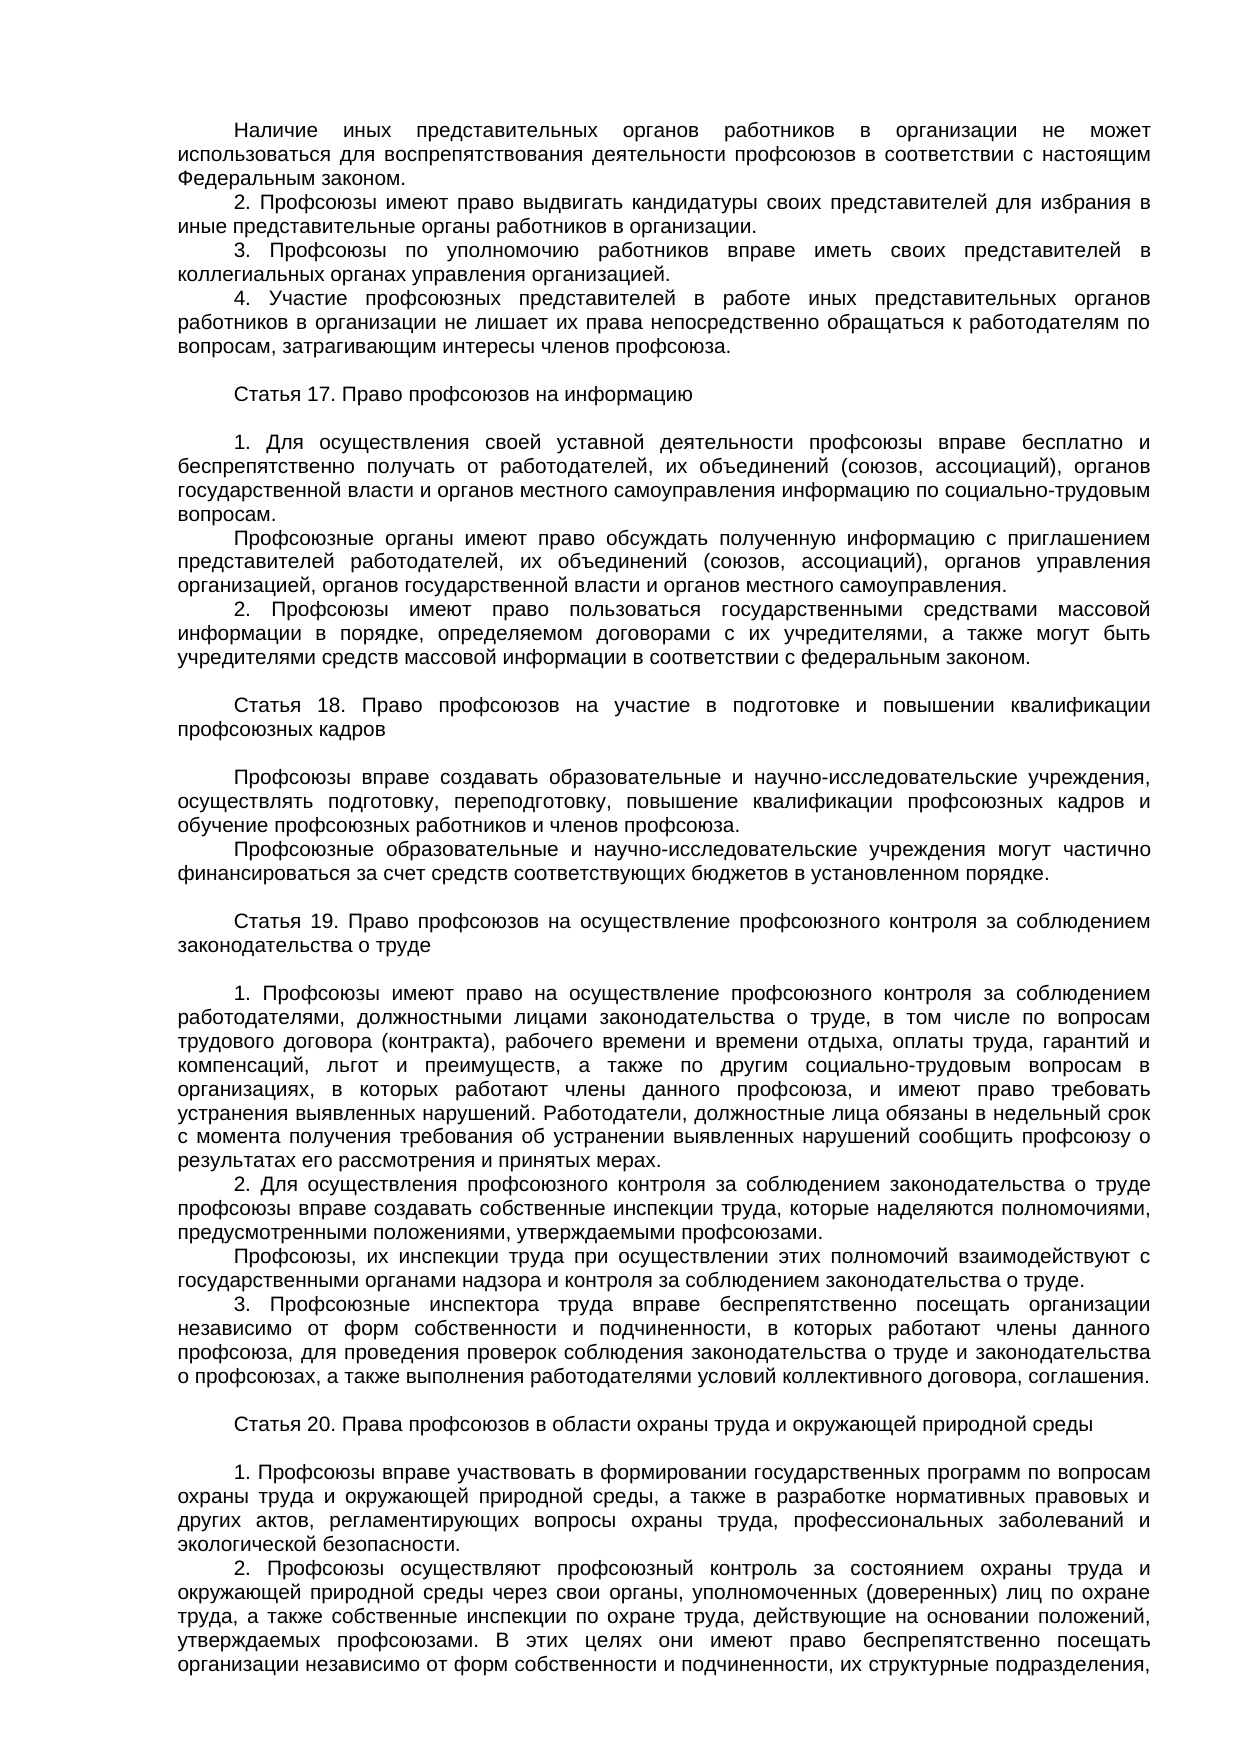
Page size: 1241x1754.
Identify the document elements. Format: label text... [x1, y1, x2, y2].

text 1. Для осуществления своей уставной деятельности профсоюзы вправе бесплатно и беспрепятственно получать от работодателей, их объединений (союзов, ассоциаций), органов государственной власти и органов местного самоуправления информацию по социально-трудовым вопросам. [177, 429, 1152, 525]
text Профсоюзы, их инспекции труда при осуществлении этих полномочий взаимодействуют с государственными органами надзора и контроля за соблюдением законодательства о труде. [177, 1244, 1152, 1292]
text Статья 18. Право профсоюзов на участие в подготовке и повышении квалификации профсоюзных кадров [177, 693, 1152, 741]
text Профсоюзы вправе создавать образовательные и научно-исследовательские учреждения, осуществлять подготовку, переподготовку, повышение квалификации профсоюзных кадров и обучение профсоюзных работников и членов профсоюза. [177, 765, 1152, 837]
text 1. Профсоюзы вправе участвовать в формировании государственных программ по вопросам охраны труда и окружающей природной среды, а также в разработке нормативных правовых и других актов, регламентирующих вопросы охраны труда, профессиональных заболеваний и экологической безопасности. [177, 1460, 1152, 1556]
text Профсоюзные образовательные и научно-исследовательские учреждения могут частично финансироваться за счет средств соответствующих бюджетов в установленном порядке. [177, 837, 1152, 885]
text Статья 20. Права профсоюзов в области охраны труда и окружающей природной среды [177, 1412, 1152, 1436]
text Статья 17. Право профсоюзов на информацию [177, 382, 1152, 406]
text 2. Профсоюзы осуществляют профсоюзный контроль за состоянием охраны труда и окружающей природной среды через свои органы, уполномоченных (доверенных) лиц по охране труда, а также собственные инспекции по охране труда, действующие на основании положений, утверждаемых профсоюзами. В этих целях они имеют право беспрепятственно посещать организации независимо от форм собственности и подчиненности, их структурные подразделения, [177, 1556, 1152, 1675]
text 2. Профсоюзы имеют право выдвигать кандидатуры своих представителей для избрания в иные представительные органы работников в организации. [177, 190, 1152, 238]
text 3. Профсоюзные инспектора труда вправе беспрепятственно посещать организации независимо от форм собственности и подчиненности, в которых работают члены данного профсоюза, для проведения проверок соблюдения законодательства о труде и законодательства о профсоюзах, а также выполнения работодателями условий коллективного договора, соглашения. [177, 1292, 1152, 1388]
text Профсоюзные органы имеют право обсуждать полученную информацию с приглашением представителей работодателей, их объединений (союзов, ассоциаций), органов управления организацией, органов государственной власти и органов местного самоуправления. [177, 525, 1152, 597]
text 4. Участие профсоюзных представителей в работе иных представительных органов работников в организации не лишает их права непосредственно обращаться к работодателям по вопросам, затрагивающим интересы членов профсоюза. [177, 286, 1152, 358]
text 2. Для осуществления профсоюзного контроля за соблюдением законодательства о труде профсоюзы вправе создавать собственные инспекции труда, которые наделяются полномочиями, предусмотренными положениями, утверждаемыми профсоюзами. [177, 1172, 1152, 1244]
text 2. Профсоюзы имеют право пользоваться государственными средствами массовой информации в порядке, определяемом договорами с их учредителями, а также могут быть учредителями средств массовой информации в соответствии с федеральным законом. [177, 597, 1152, 669]
text 1. Профсоюзы имеют право на осуществление профсоюзного контроля за соблюдением работодателями, должностными лицами законодательства о труде, в том числе по вопросам трудового договора (контракта), рабочего времени и времени отдыха, оплаты труда, гарантий и компенсаций, льгот и преимуществ, а также по другим социально-трудовым вопросам в организациях, в которых работают члены данного профсоюза, и имеют право требовать устранения выявленных нарушений. Работодатели, должностные лица обязаны в недельный срок с момента получения требования об устранении выявленных нарушений сообщить профсоюзу о результатах его рассмотрения и принятых мерах. [177, 981, 1152, 1172]
text 3. Профсоюзы по уполномочию работников вправе иметь своих представителей в коллегиальных органах управления организацией. [177, 238, 1152, 286]
text Статья 19. Право профсоюзов на осуществление профсоюзного контроля за соблюдением законодательства о труде [177, 909, 1152, 957]
text Наличие иных представительных органов работников в организации не может использоваться для воспрепятствования деятельности профсоюзов в соответствии с настоящим Федеральным законом. [177, 118, 1152, 190]
